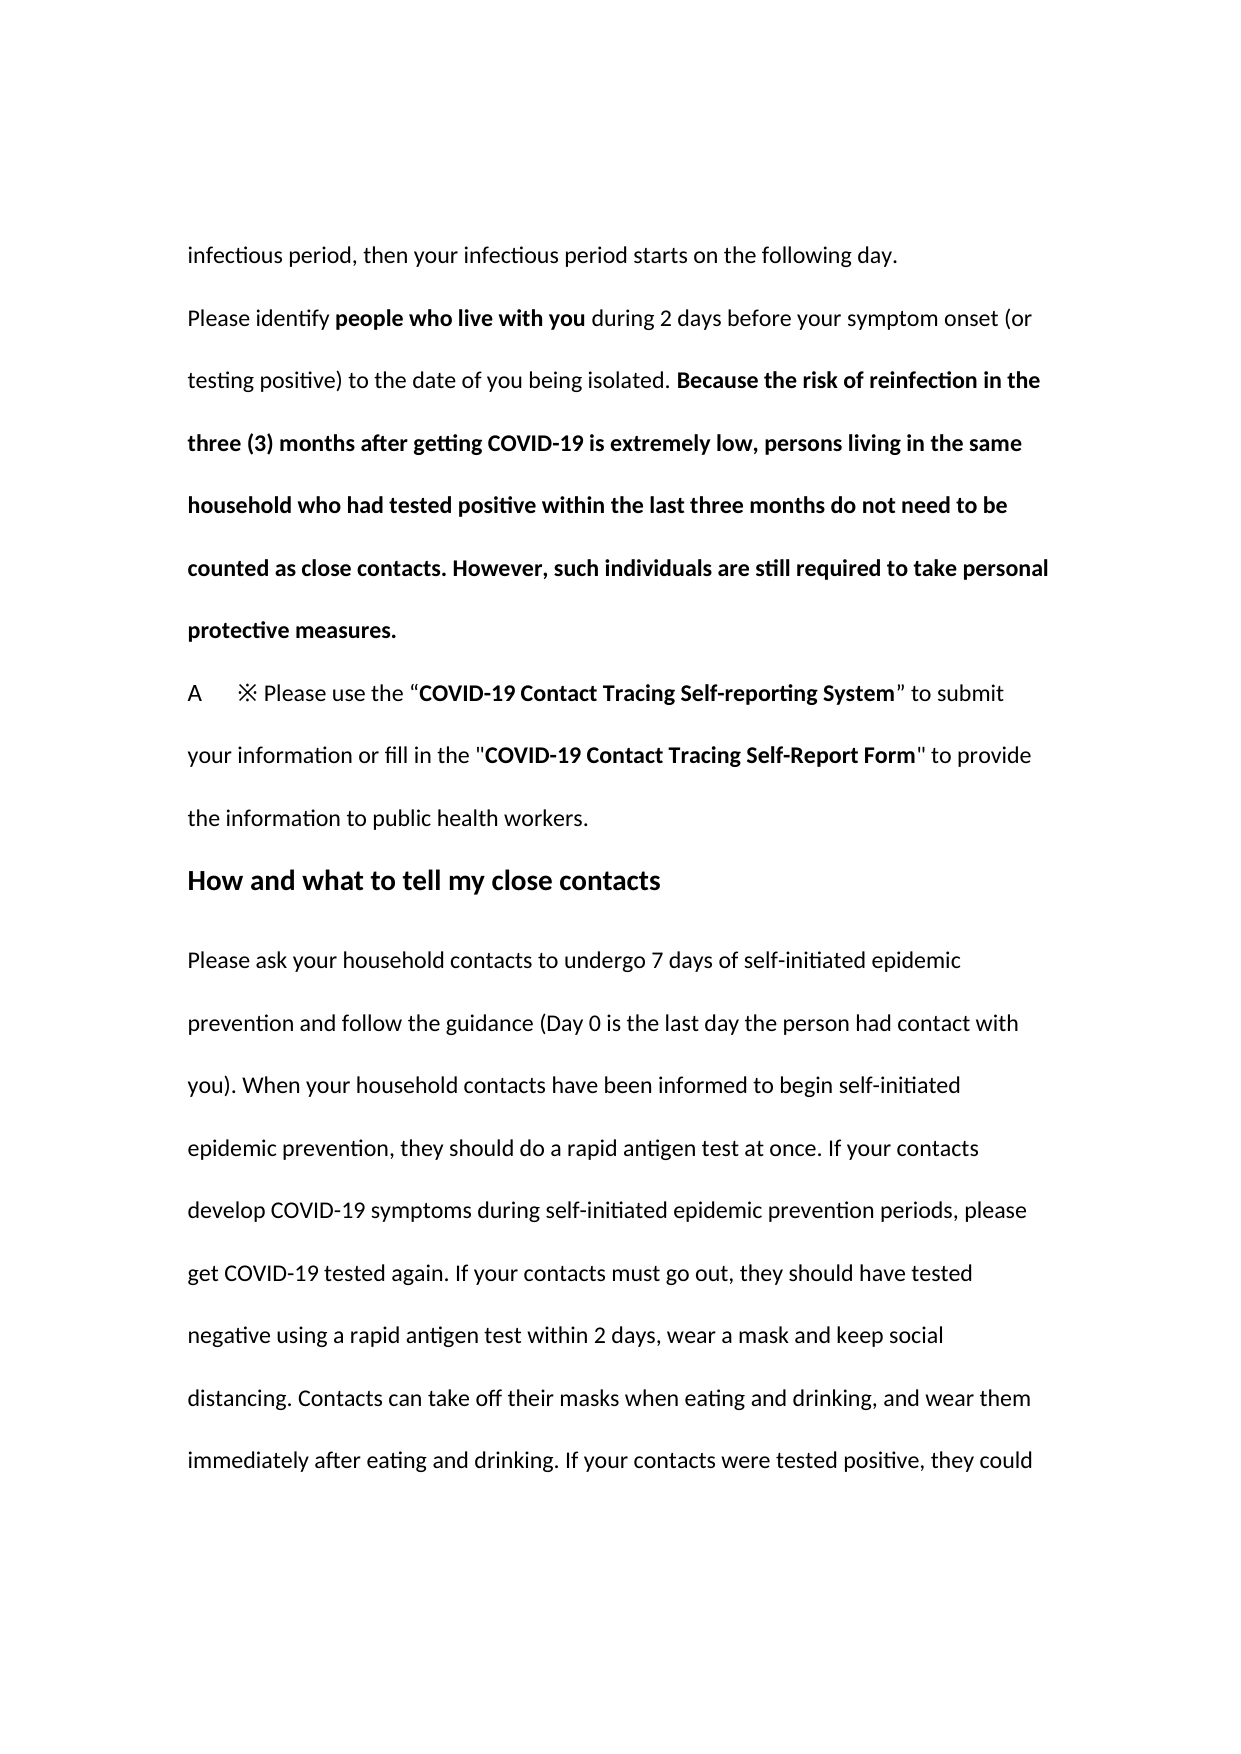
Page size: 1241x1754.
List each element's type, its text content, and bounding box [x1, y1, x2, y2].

text Please identify people who live with you during 2 days before your symptom onset (or testing positive) to the date of you being isolated. Because the risk of reinfection in the three (3) months after getting COVID-19 is extremely low, persons living in the same household who had tested positive within the last three months do not need to be counted as close contacts. However, such individuals are still required to take personal protective measures. [187, 276, 1053, 651]
text How and what to tell my close contacts [187, 838, 1053, 901]
list ※ Please use the “COVID-19 Contact Tracing Self-reporting System” to submit your information or fill in the "COVID-19 Contact Tracing Self-Report Form" to provide the information to public health workers. [187, 651, 1053, 838]
text Please ask your household contacts to undergo 7 days of self-initiated epidemic prevention and follow the guidance (Day 0 is the last day the person had contact with you). When your household contacts have been informed to begin self-initiated epidemic prevention, they should do a rapid antigen test at once. If your contacts develop COVID-19 symptoms during self-initiated epidemic prevention periods, please get COVID-19 tested again. If your contacts must go out, they should have tested negative using a rapid antigen test within 2 days, wear a mask and keep social distancing. Contacts can take off their masks when eating and drinking, and wear them immediately after eating and drinking. If your contacts were tested positive, they could [187, 919, 1053, 1481]
text infectious period, then your infectious period starts on the following day. [187, 213, 1053, 276]
